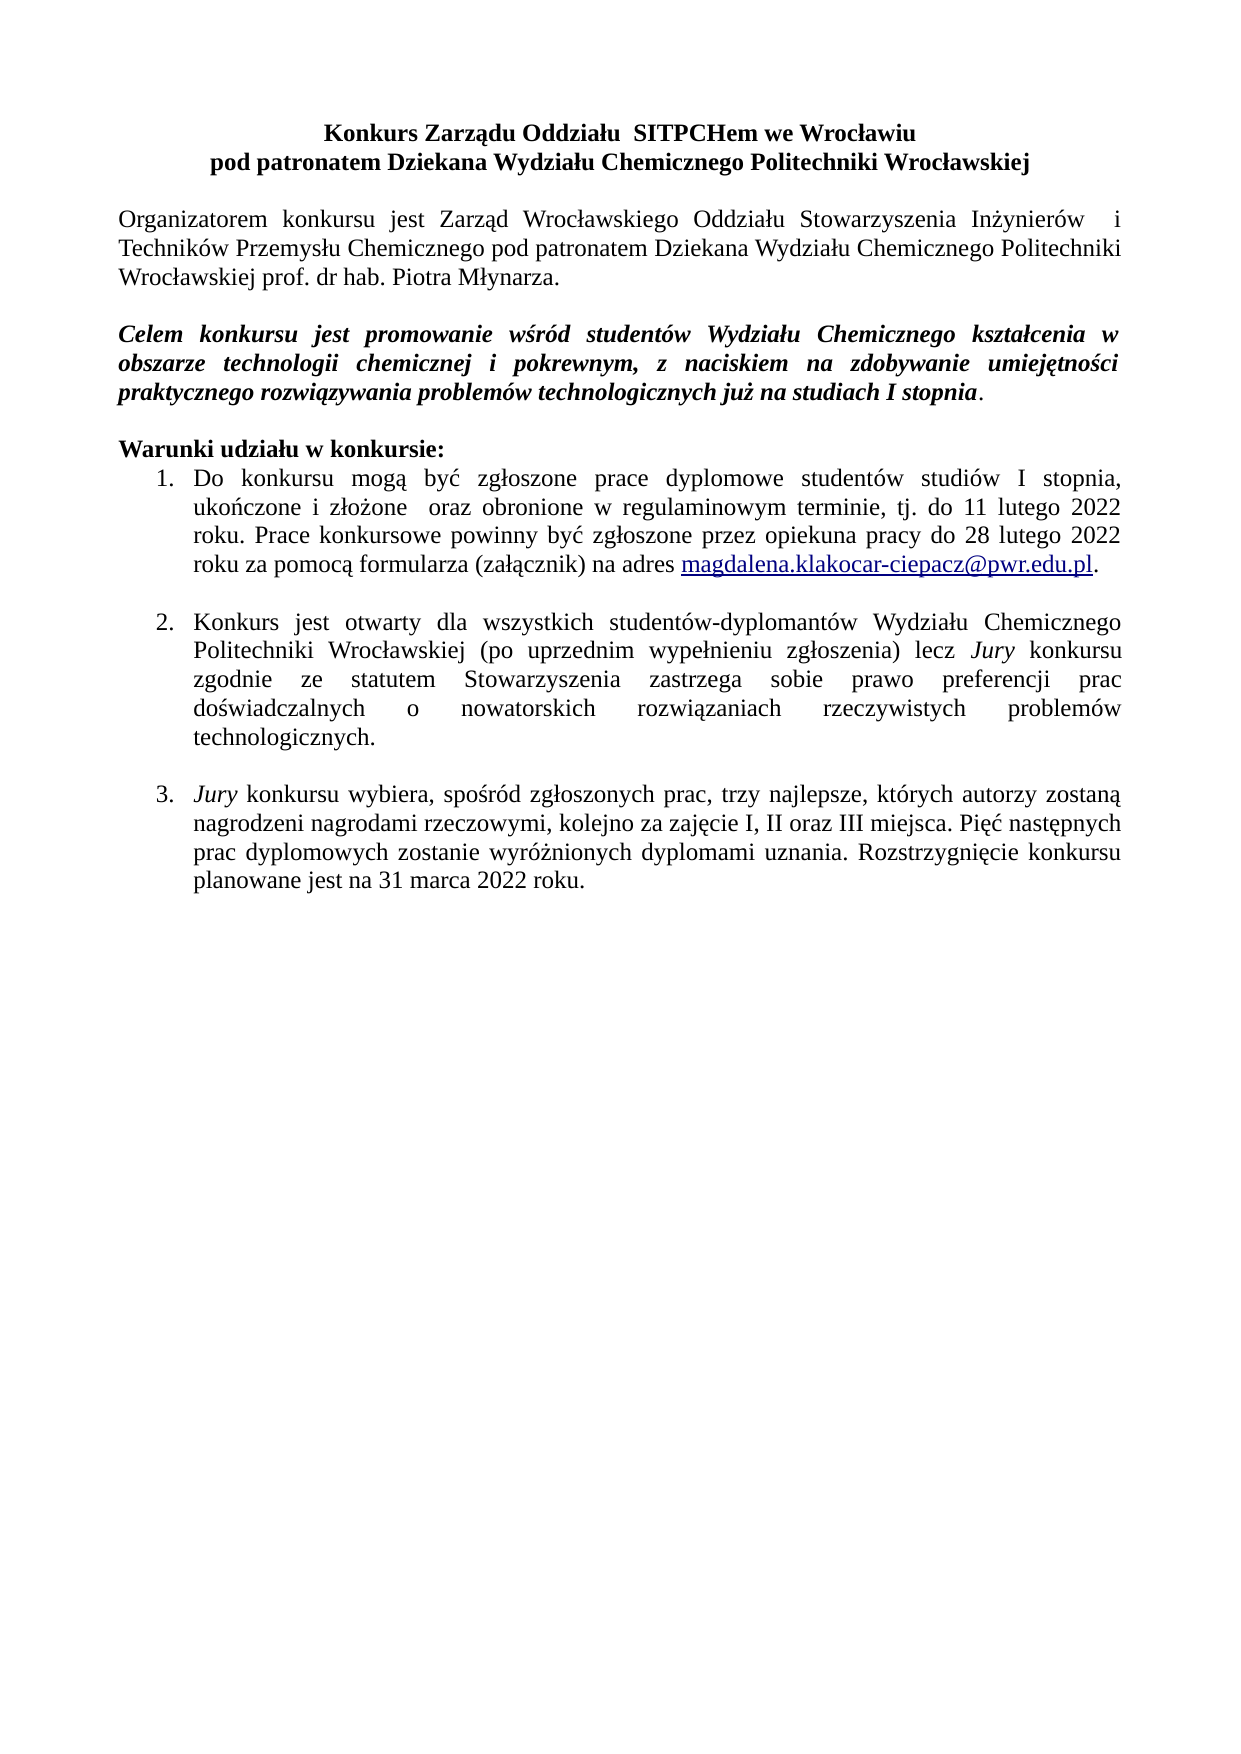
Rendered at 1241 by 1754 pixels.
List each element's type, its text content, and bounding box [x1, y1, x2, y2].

text pod patronatem Dziekana Wydziału Chemicznego Politechniki Wrocławskiej [118, 147, 1122, 176]
list Jury konkursu wybiera, spośród zgłoszonych prac, trzy najlepsze, których autorzy zostaną nagrodzeni nagrodami rzeczowymi, kolejno za zajęcie I, II oraz III miejsca. Pięć następnych prac dyplomowych zostanie wyróżnionych dyplomami uznania. Rozstrzygnięcie konkursu planowane jest na 31 marca 2022 roku. [156, 779, 1122, 894]
text Celem konkursu jest promowanie wśród studentów Wydziału Chemicznego kształcenia w obszarze technologii chemicznej i pokrewnym, z naciskiem na zdobywanie umiejętności praktycznego rozwiązywania problemów technologicznych już na studiach I stopnia. [118, 319, 1122, 406]
text Warunki udziału w konkursie: [118, 434, 1122, 463]
text Konkurs Zarządu Oddziału SITPCHem we Wrocławiu [118, 118, 1122, 147]
list Konkurs jest otwarty dla wszystkich studentów-dyplomantów Wydziału Chemicznego Politechniki Wrocławskiej (po uprzednim wypełnieniu zgłoszenia) lecz Jury konkursu zgodnie ze statutem Stowarzyszenia zastrzega sobie prawo preferencji prac doświadczalnych o nowatorskich rozwiązaniach rzeczywistych problemów technologicznych. [156, 607, 1122, 751]
list Do konkursu mogą być zgłoszone prace dyplomowe studentów studiów I stopnia, ukończone i złożone oraz obronione w regulaminowym terminie, tj. do 11 lutego 2022 roku. Prace konkursowe powinny być zgłoszone przez opiekuna pracy do 28 lutego 2022 roku za pomocą formularza (załącznik) na adres magdalena.klakocar-ciepacz@pwr.edu.pl. [156, 463, 1122, 578]
text Organizatorem konkursu jest Zarząd Wrocławskiego Oddziału Stowarzyszenia Inżynierów i Techników Przemysłu Chemicznego pod patronatem Dziekana Wydziału Chemicznego Politechniki Wrocławskiej prof. dr hab. Piotra Młynarza. [118, 204, 1122, 291]
